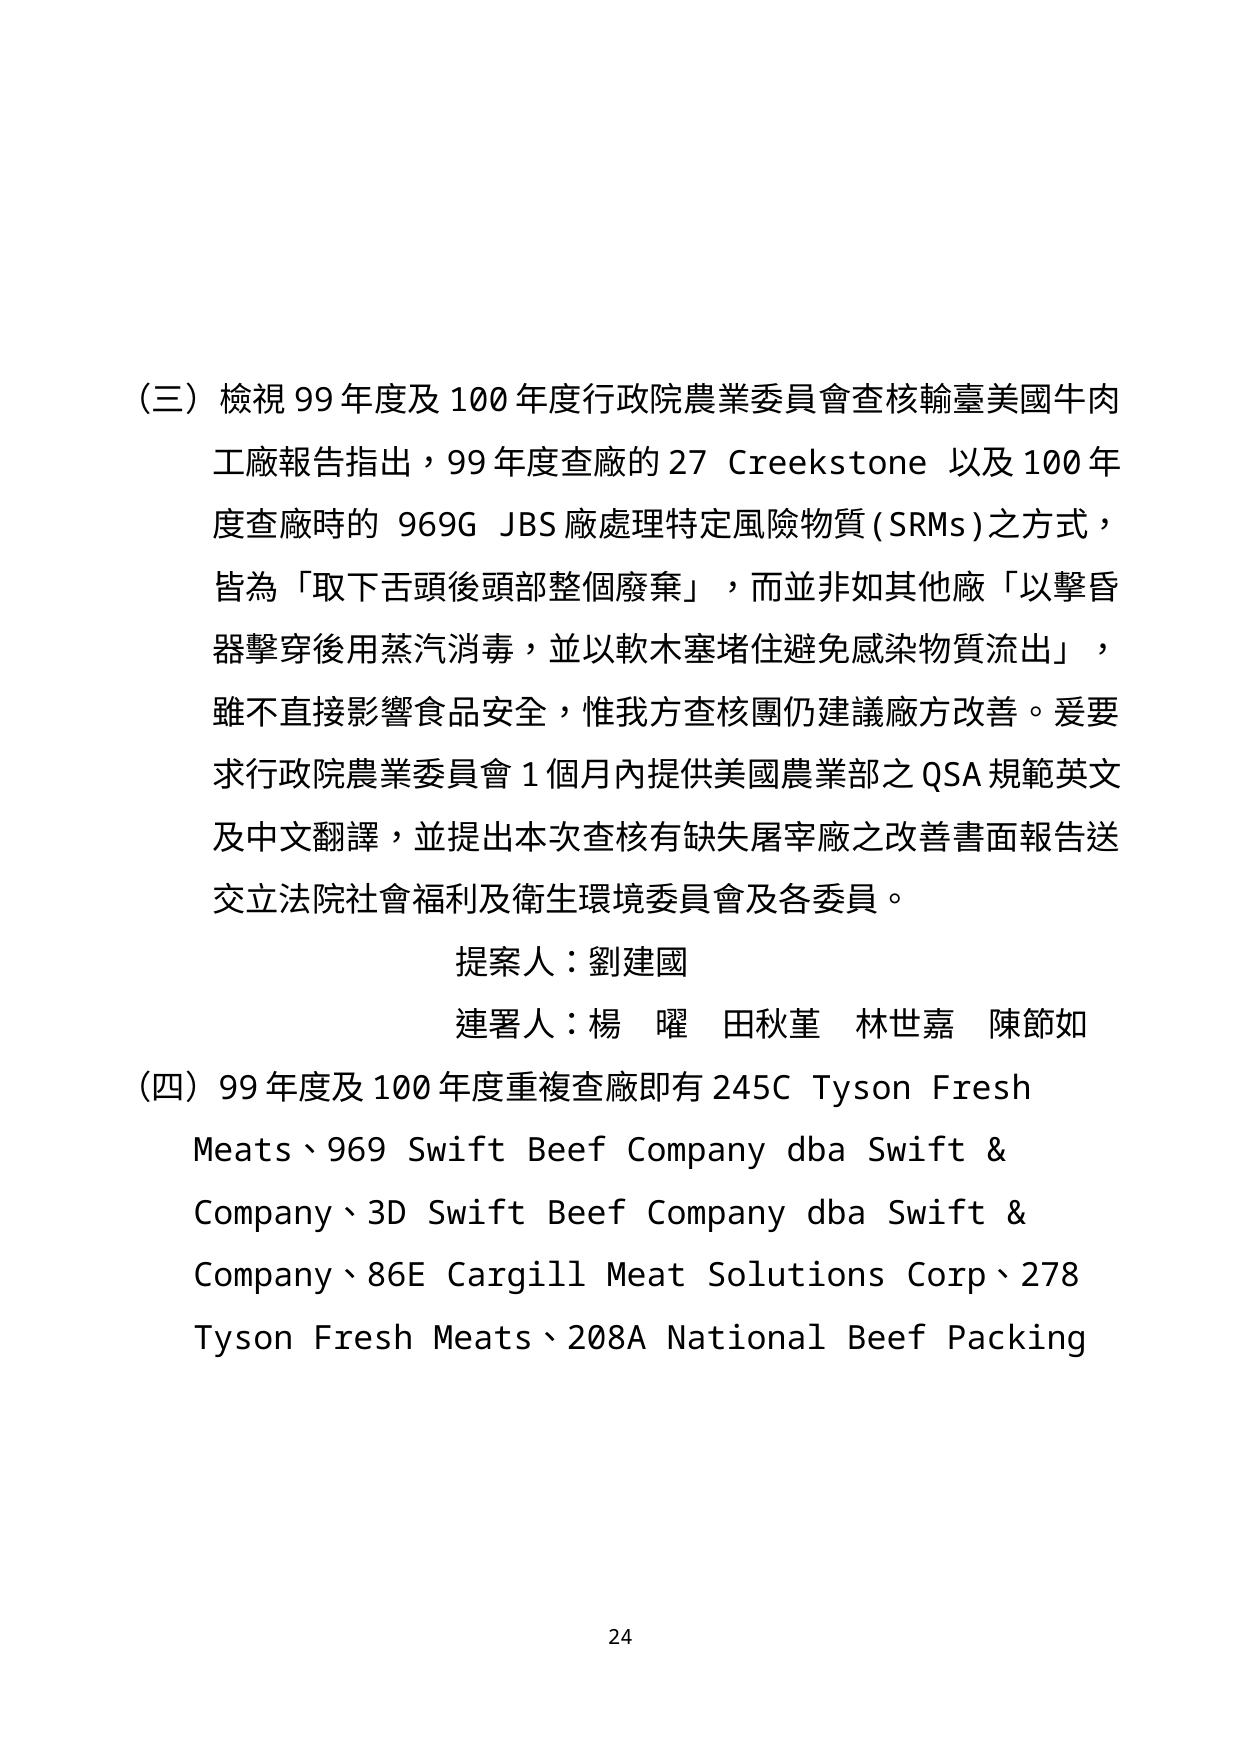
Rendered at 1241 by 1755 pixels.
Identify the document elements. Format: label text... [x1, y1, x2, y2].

text （三）檢視99年度及100年度行政院農業委員會查核輸臺美國牛肉工廠報告指出，99年度查廠的27 Creekstone 以及100年度查廠時的 969G JBS廠處理特定風險物質(SRMs)之方式，皆為「取下舌頭後頭部整個廢棄」，而並非如其他廠「以擊昏器擊穿後用蒸汽消毒，並以軟木塞堵住避免感染物質流出」，雖不直接影響食品安全，惟我方查核團仍建議廠方改善。爰要求行政院農業委員會1個月內提供美國農業部之QSA規範英文及中文翻譯，並提出本次查核有缺失屠宰廠之改善書面報告送交立法院社會福利及衛生環境委員會及各委員。 [118, 356, 1122, 918]
text 連署人：楊 曜 田秋堇 林世嘉 陳節如 [455, 981, 1122, 1043]
text （四）99年度及100年度重複查廠即有245C Tyson Fresh Meats、969 Swift Beef Company dba Swift & Company、3D Swift Beef Company dba Swift & Company、86E Cargill Meat Solutions Corp、278 Tyson Fresh Meats、208A National Beef Packing Company等6家，其中245C Tyson Fresh Meats更是自99年、100年、101年度三度查廠，然而以行政院農業委員會及行政院衛生署提供資料，輸出牛肉到我國之廠商有35家之多，雖行政院農業委員會說明查廠係以輸出量高低，本次共查核輸臺美牛80%之屠宰廠，然而竟有半數以上屠宰廠從未實地查核，縱使其占輸臺量比例低，亦有使國人暴露於狂牛症危險之可能，爰要求行政院農業委員會及行政院衛生署2週內出示相關公文及會議紀錄說明當初規劃訪視廠家之基準，並於1個月內提出改善計畫向立法院社會福利及衛生環境委員會報告。 [118, 1043, 1122, 1356]
text 提案人：劉建國 [455, 918, 1122, 981]
